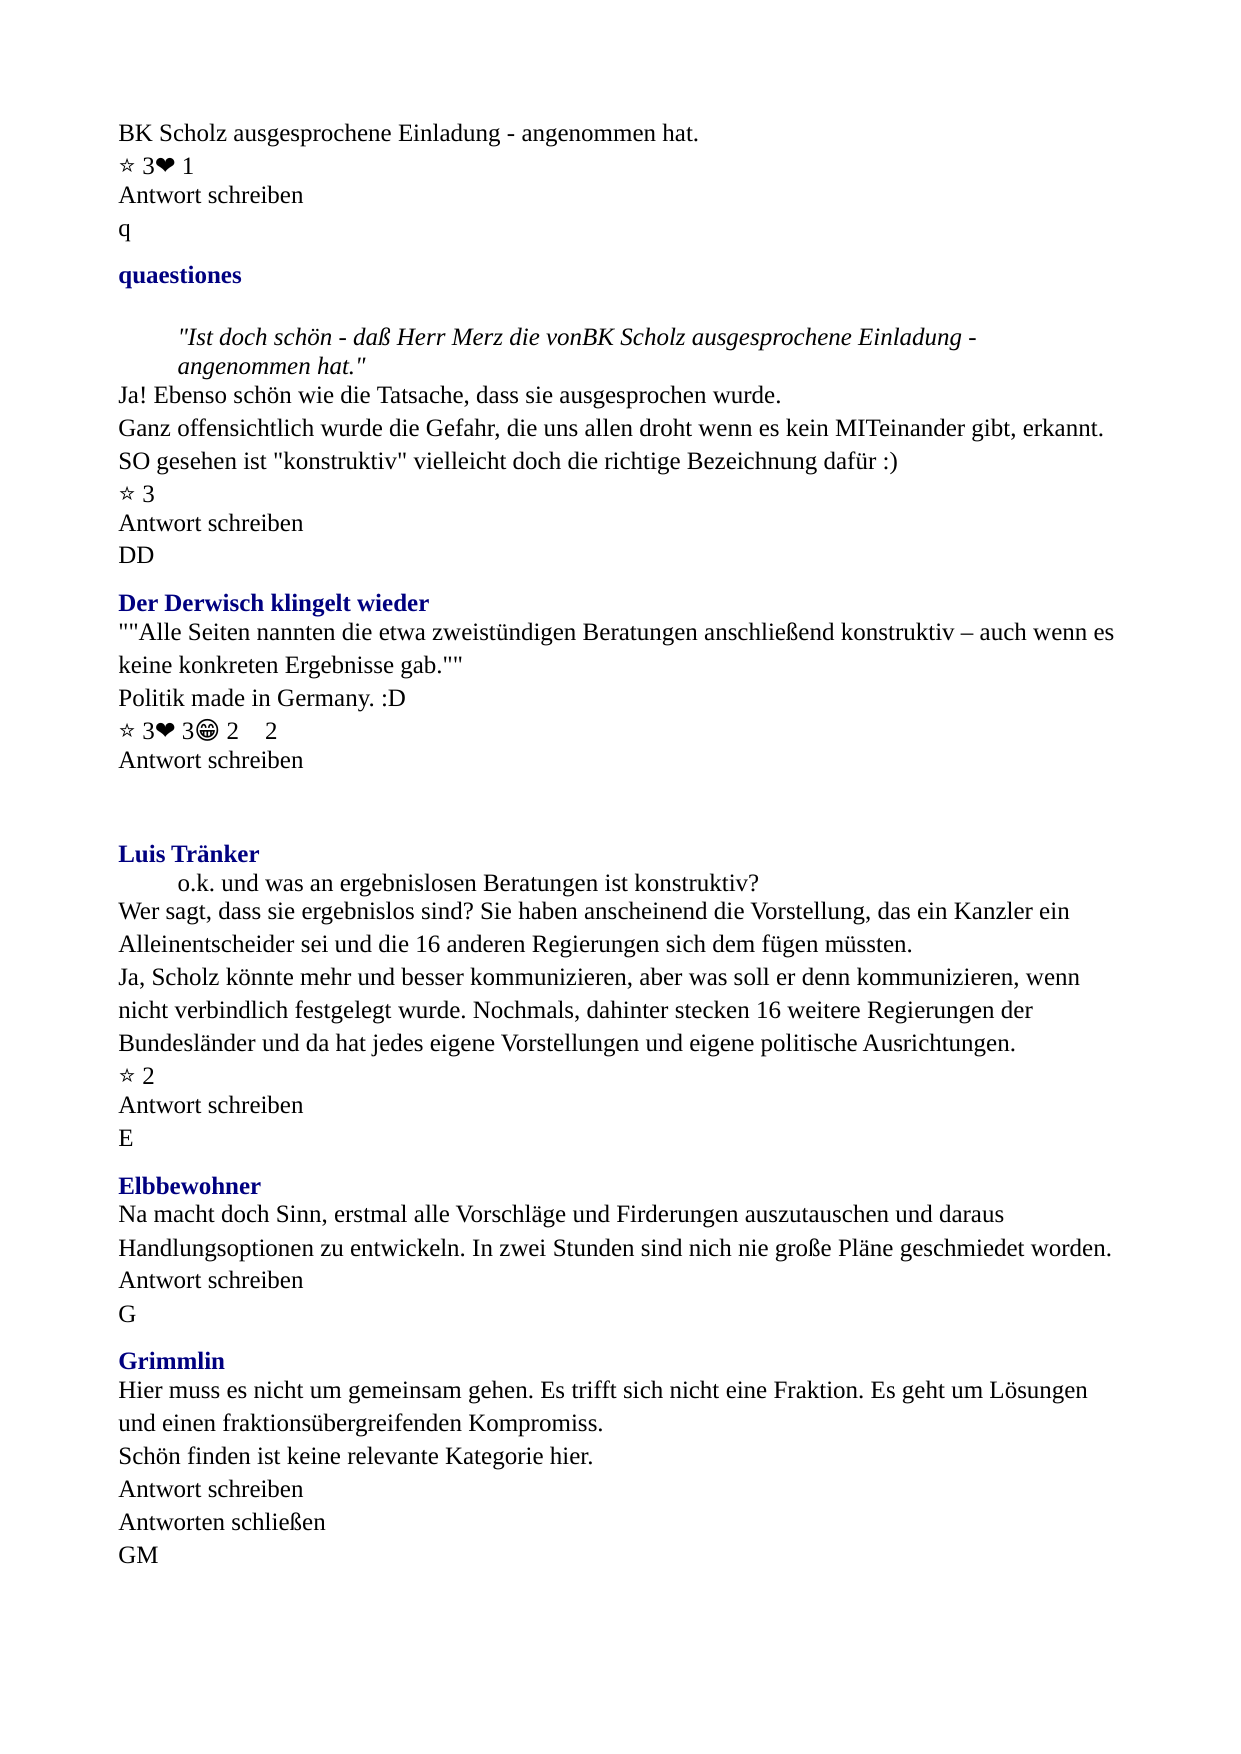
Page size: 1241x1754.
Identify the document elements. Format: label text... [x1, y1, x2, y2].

text Antwort schreiben [118, 1474, 1122, 1503]
text Politik made in Germany. :D [118, 683, 1122, 712]
text Antwort schreiben [118, 745, 1122, 773]
text Antworten schließen [118, 1507, 1122, 1536]
subtitle Elbbewohner [118, 1171, 1122, 1199]
text DD [118, 541, 1122, 569]
text ⭐️ 2 [118, 1061, 1122, 1090]
text Ja, Scholz könnte mehr und besser kommunizieren, aber was soll er denn kommunizieren, wenn nicht verbindlich festgelegt wurde. Nochmals, dahinter stecken 16 weitere Regierungen der Bundesländer und da hat jedes eigene Vorstellungen und eigene politische Ausrichtungen. [118, 962, 1122, 1057]
text SO gesehen ist "konstruktiv" vielleicht doch die richtige Bezeichnung dafür :) [118, 446, 1122, 474]
subtitle Grimmlin [118, 1346, 1122, 1375]
subtitle Der Derwisch klingelt wieder [118, 588, 1122, 617]
text Ja! Ebenso schön wie die Tatsache, dass sie ausgesprochen wurde. [118, 380, 1122, 408]
text E [118, 1123, 1122, 1152]
text ⭐️ 3 [118, 479, 1122, 508]
text G [118, 1299, 1122, 1327]
text GM [118, 1540, 1122, 1569]
text Antwort schreiben [118, 1090, 1122, 1119]
text Wer sagt, dass sie ergebnislos sind? Sie haben anscheinend die Vorstellung, das ein Kanzler ein Alleinentscheider sei und die 16 anderen Regierungen sich dem fügen müssten. [118, 896, 1122, 958]
text BK Scholz ausgesprochene Einladung - angenommen hat. [118, 118, 1122, 147]
text Antwort schreiben [118, 180, 1122, 209]
text Ganz offensichtlich wurde die Gefahr, die uns allen droht wenn es kein MITeinander gibt, erkannt. [118, 413, 1122, 442]
text q [118, 213, 1122, 242]
subtitle quaestiones [118, 261, 1122, 289]
text ""Alle Seiten nannten die etwa zweistündigen Beratungen anschließend konstruktiv – auch wenn es keine konkreten Ergebnisse gab."" [118, 617, 1122, 679]
text Na macht doch Sinn, erstmal alle Vorschläge und Firderungen auszutauschen und daraus Handlungsoptionen zu entwickeln. In zwei Stunden sind nich nie große Pläne geschmiedet worden. [118, 1199, 1122, 1261]
text ⭐️ 3❤️ 3😁 2🙁 2 [118, 716, 1122, 745]
subtitle Luis Tränker [118, 839, 1122, 868]
text Antwort schreiben [118, 1266, 1122, 1294]
text "Ist doch schön - daß Herr Merz die vonBK Scholz ausgesprochene Einladung - angenommen hat." [177, 322, 1063, 380]
text ⭐️ 3❤️ 1 [118, 151, 1122, 180]
text o.k. und was an ergebnislosen Beratungen ist konstruktiv? [177, 868, 1063, 896]
text Schön finden ist keine relevante Kategorie hier. [118, 1441, 1122, 1470]
text Hier muss es nicht um gemeinsam gehen. Es trifft sich nicht eine Fraktion. Es geht um Lösungen und einen fraktionsübergreifenden Kompromiss. [118, 1375, 1122, 1437]
text Antwort schreiben [118, 508, 1122, 536]
